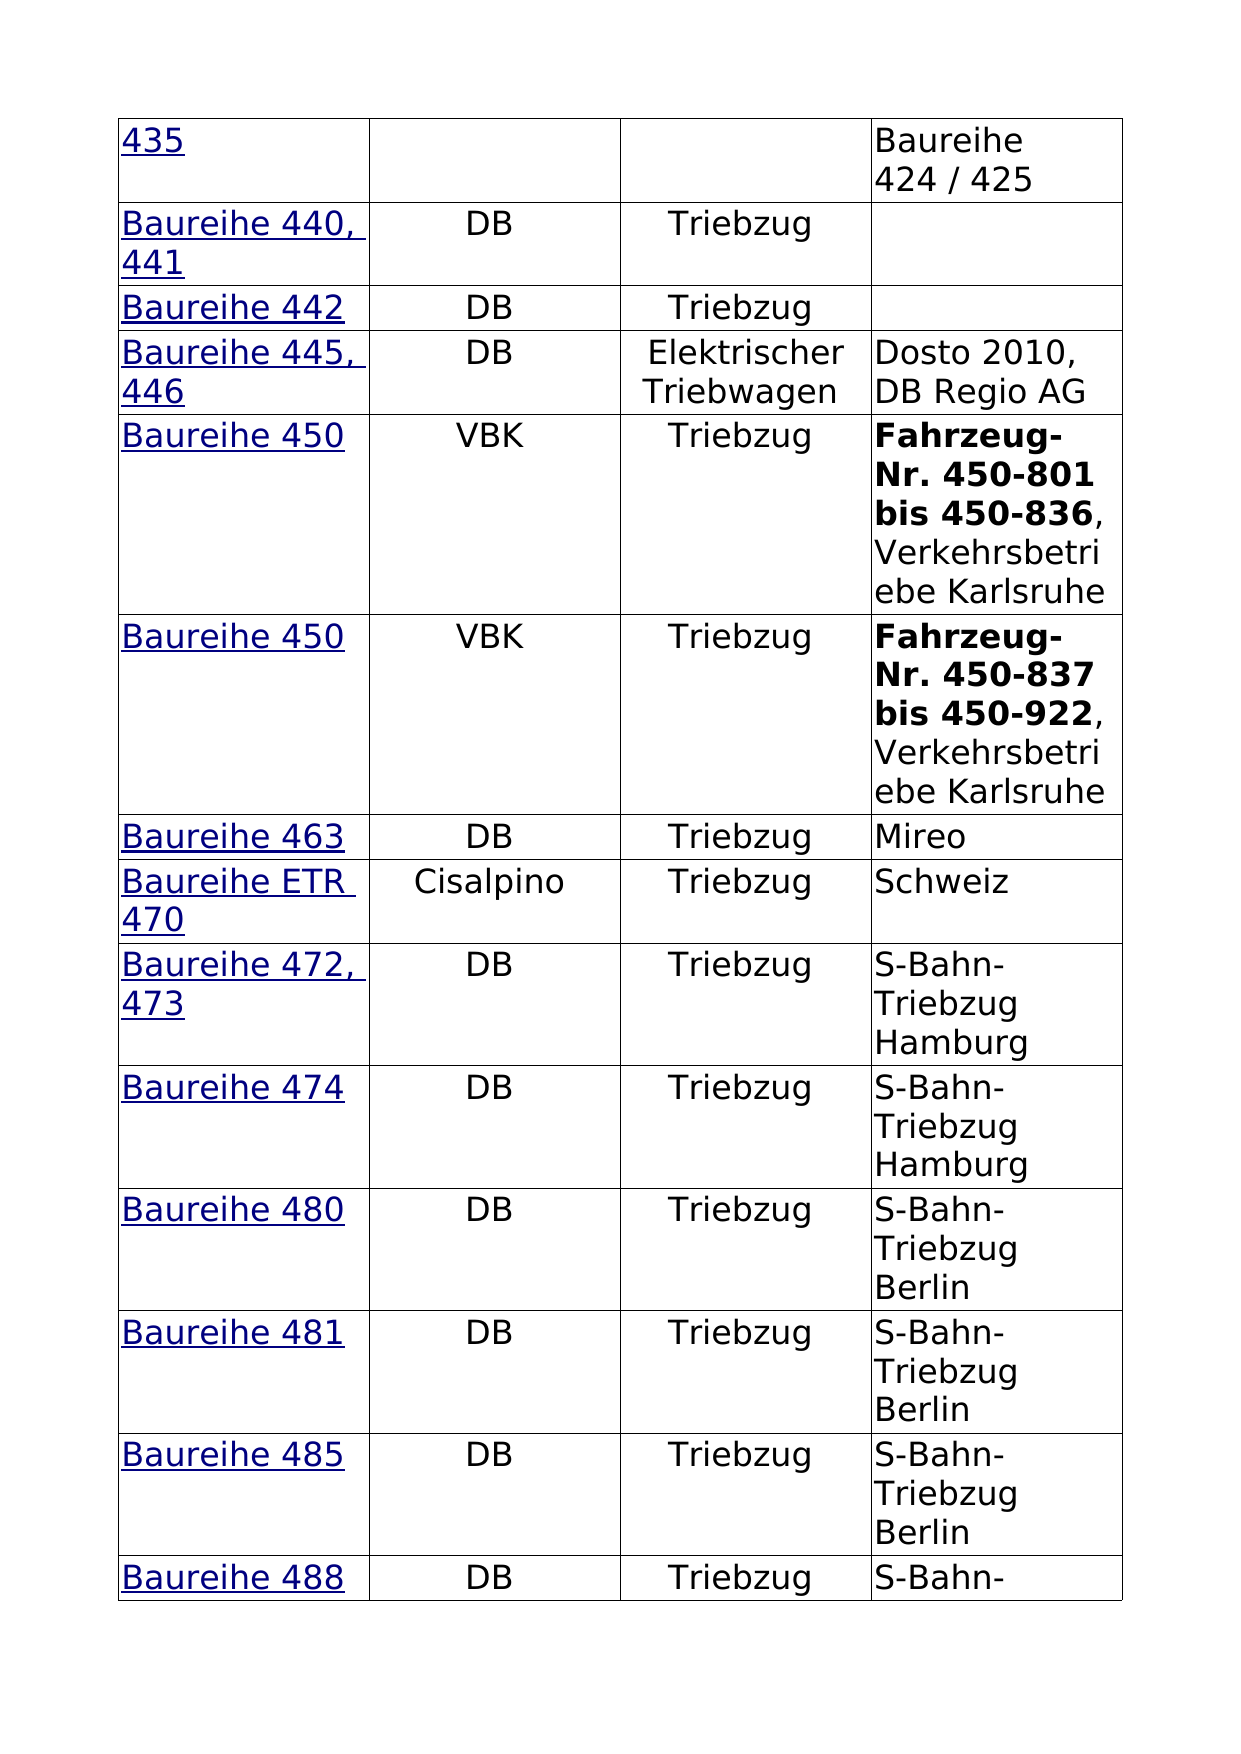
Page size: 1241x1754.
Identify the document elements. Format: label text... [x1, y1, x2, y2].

table_cell S-Bahn- [872, 1556, 1122, 1600]
table_cell Triebzug [621, 815, 871, 859]
table_cell Baureihe 480 [119, 1189, 369, 1310]
table_cell Triebzug [621, 1311, 871, 1433]
table_cell Triebzug [621, 1066, 871, 1188]
table_cell Triebzug [621, 1556, 871, 1600]
table_cell Baureihe 424 / 425 [872, 119, 1122, 202]
table_cell Triebzug [621, 944, 871, 1065]
table_cell Dosto 2010, DB Regio AG [872, 331, 1122, 414]
table_cell DB [370, 944, 620, 1065]
table_cell Baureihe 440, 441 [119, 203, 369, 285]
table_cell Mireo [872, 815, 1122, 859]
table_cell Baureihe 481 [119, 1311, 369, 1433]
table_cell Triebzug [621, 615, 871, 814]
table_cell Triebzug [621, 860, 871, 943]
table_cell Baureihe 474 [119, 1066, 369, 1188]
table_cell [872, 203, 1122, 285]
table_cell Schweiz [872, 860, 1122, 943]
table_cell Baureihe 463 [119, 815, 369, 859]
table_cell Triebzug [621, 1189, 871, 1310]
table_cell Baureihe 472, 473 [119, 944, 369, 1065]
table_cell Baureihe 485 [119, 1434, 369, 1555]
table_cell Baureihe 450 [119, 615, 369, 814]
table_cell Baureihe ETR 470 [119, 860, 369, 943]
table_cell S-Bahn-Triebzug Berlin [872, 1311, 1122, 1433]
table_cell DB [370, 331, 620, 414]
table_cell Fahrzeug-Nr. 450-801 bis 450-836, Verkehrsbetriebe Karlsruhe [872, 415, 1122, 614]
table_cell Baureihe 442 [119, 286, 369, 330]
table_cell Cisalpino [370, 860, 620, 943]
table_cell S-Bahn-Triebzug Berlin [872, 1434, 1122, 1555]
table_cell [872, 286, 1122, 330]
table_cell Triebzug [621, 415, 871, 614]
table_cell Baureihe 450 [119, 415, 369, 614]
table_cell DB [370, 1066, 620, 1188]
table_cell DB [370, 1556, 620, 1600]
table_cell S-Bahn-Triebzug Hamburg [872, 944, 1122, 1065]
table_cell DB [370, 1189, 620, 1310]
table_cell 435 [119, 119, 369, 202]
table_cell Triebzug [621, 286, 871, 330]
table_cell [621, 119, 871, 202]
table_cell VBK [370, 415, 620, 614]
table_cell DB [370, 203, 620, 285]
table_cell DB [370, 815, 620, 859]
table_cell S-Bahn-Triebzug Hamburg [872, 1066, 1122, 1188]
table_cell DB [370, 1434, 620, 1555]
table_cell DB [370, 286, 620, 330]
table_cell Baureihe 488 [119, 1556, 369, 1600]
table_cell [370, 119, 620, 202]
table_cell DB [370, 1311, 620, 1433]
table_cell Triebzug [621, 1434, 871, 1555]
table_cell VBK [370, 615, 620, 814]
table_cell Elektrischer Triebwagen [621, 331, 871, 414]
table_cell S-Bahn-Triebzug Berlin [872, 1189, 1122, 1310]
table_cell Fahrzeug-Nr. 450-837 bis 450-922, Verkehrsbetriebe Karlsruhe [872, 615, 1122, 814]
table_cell Baureihe 445, 446 [119, 331, 369, 414]
table_cell Triebzug [621, 203, 871, 285]
